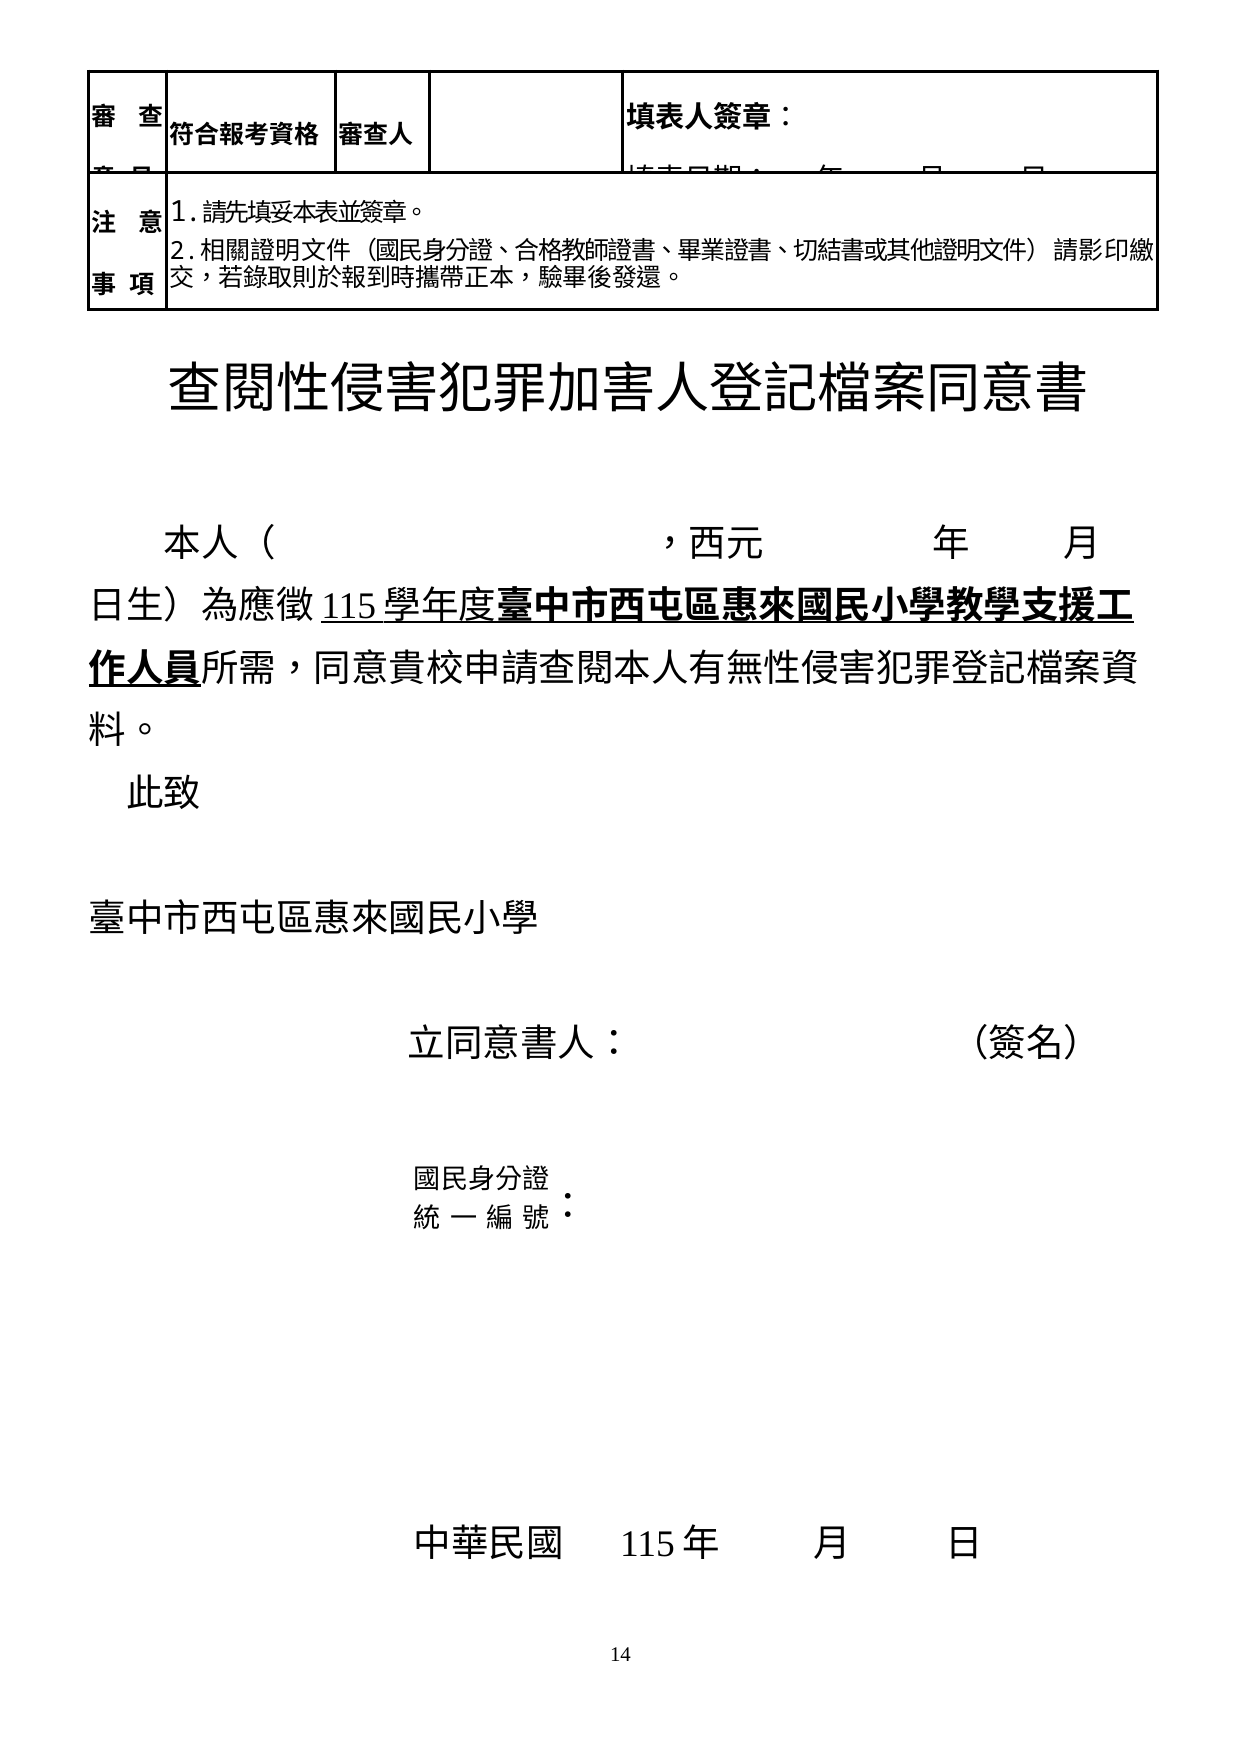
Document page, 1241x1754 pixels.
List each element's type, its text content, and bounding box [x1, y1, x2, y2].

table_cell 審查人 [337, 73, 428, 171]
table_cell 審查意 見 [90, 73, 165, 171]
text 查閱性侵害犯罪加害人登記檔案同意書 [89, 311, 1168, 436]
table_cell 注意事 項 [90, 174, 165, 307]
table_cell [431, 73, 621, 171]
table_cell 填表人簽章： 填表日期： 年 月 日 [624, 73, 1156, 171]
table_cell 符合報考資格 [168, 73, 334, 171]
text 立同意書人： （簽名） [89, 998, 1152, 1061]
text 臺中市西屯區惠來國民小學 [89, 873, 1152, 936]
table_cell 1.請先填妥本表並簽章。 2.相關證明文件（國民身分證、合格教師證書、畢業證書、切結書或其他證明文件）請影印繳交，若錄取則於報到時攜帶正本，驗畢後發還。 [168, 174, 1156, 307]
text 國民身分證統一編號： [89, 1123, 1152, 1248]
text 本人（ ，西元 年 月 日生）為應徵115學年度臺中市西屯區惠來國民小學教學支援工作人員所需，同意貴校申請查閱本人有無性侵害犯罪登記檔案資料。 [89, 498, 1152, 748]
text 此致 [89, 748, 1152, 811]
text 中華民國 115年 月 日 [89, 1498, 1152, 1561]
